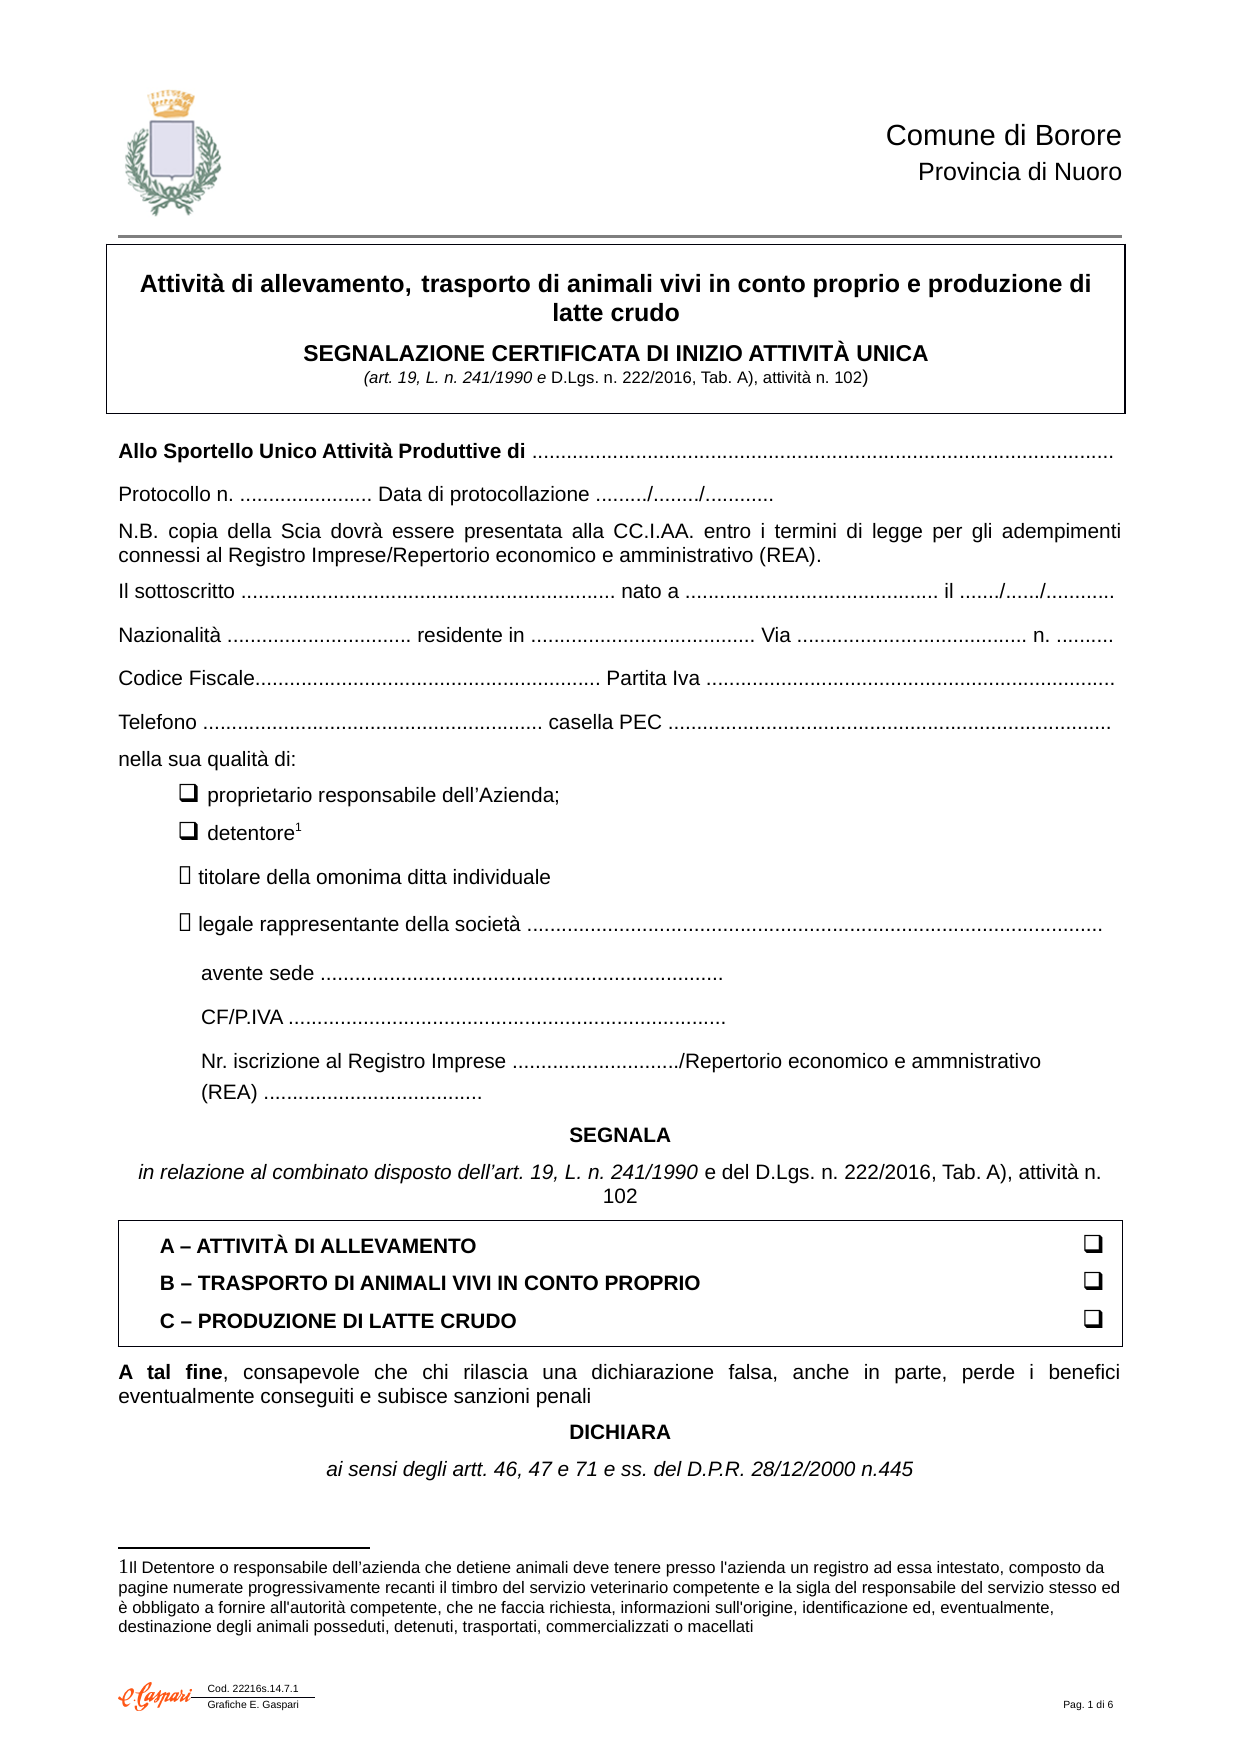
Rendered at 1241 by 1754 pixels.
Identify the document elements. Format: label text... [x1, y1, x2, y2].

text  legale rappresentante della società .................................................................................................... [177, 904, 1122, 938]
text in relazione al combinato disposto dell’art. 19, L. n. 241/1990 e del D.Lgs. n. 222/2016, Tab. A), attività n. 102 [118, 1160, 1122, 1208]
text  titolare della omonima ditta individuale [177, 858, 1122, 892]
text DICHIARA [118, 1420, 1122, 1444]
text Allo Sportello Unico Attività Produttive di ..................................................................................................... [118, 438, 1122, 462]
text Provincia di Nuoro [118, 157, 1122, 185]
text avente sede ...................................................................... [201, 961, 1122, 985]
text Comune di Borore [118, 118, 1122, 152]
picture [122, 152, 224, 157]
table_header Attività di allevamento, trasporto di animali vivi in conto proprio e produzione di latte crudo SEGNALAZIONE CERTIFICATA DI INIZIO ATTIVITÀ UNICA (art. 19, L. n. 241/1990 e D.Lgs. n. 222/2016, Tab. A), attività n. 102) [107, 245, 1124, 412]
text Nr. iscrizione al Registro Imprese ............................./Repertorio economico e ammnistrativo (REA) ...................................... [201, 1048, 1122, 1103]
picture [122, 185, 224, 219]
text A tal fine, consapevole che chi rilascia una dichiarazione falsa, anche in parte, perde i benefici eventualmente conseguiti e subisce sanzioni penali [118, 1360, 1122, 1408]
text Codice Fiscale............................................................ Partita Iva ....................................................................... [118, 666, 1122, 690]
table_header A – ATTIVITÀ DI ALLEVAMENTO  B – TRASPORTO DI ANIMALI VIVI IN CONTO PROPRIO  C – PRODUZIONE DI LATTE CRUDO  [119, 1221, 1122, 1346]
text Telefono ........................................................... casella PEC ............................................................................. [118, 710, 1122, 734]
text Il Detentore o responsabile dell’azienda che detiene animali deve tenere presso l'azienda un registro ad essa intestato, composto da pagine numerate progressivamente recanti il timbro del servizio veterinario competente e la sigla del responsabile del servizio stesso ed è obbligato a fornire all'autorità competente, che ne faccia richiesta, informazioni sull'origine, identificazione ed, eventualmente, destinazione degli animali posseduti, detenuti, trasportati, commercializzati o macellati [118, 1554, 1122, 1636]
text SEGNALA [118, 1123, 1122, 1147]
picture [122, 87, 224, 118]
text  proprietario responsabile dell’Azienda; [177, 783, 1122, 808]
text Nazionalità ................................ residente in ....................................... Via ........................................ n. .......... [118, 623, 1122, 647]
text Protocollo n. ....................... Data di protocollazione ........./......../............ [118, 482, 1122, 506]
text Il sottoscritto ................................................................. nato a ............................................ il ......./....../............ [118, 579, 1122, 603]
picture [118, 1682, 192, 1711]
text  detentore [177, 820, 1122, 845]
text CF/P.IVA ............................................................................ [201, 1005, 1122, 1029]
text ai sensi degli artt. 46, 47 e 71 e ss. del D.P.R. 28/12/2000 n.445 [118, 1457, 1122, 1481]
text nella sua qualità di: [118, 746, 1122, 770]
text N.B. copia della Scia dovrà essere presentata alla CC.I.AA. entro i termini di legge per gli adempimenti connessi al Registro Imprese/Repertorio economico e amministrativo (REA). [118, 518, 1122, 566]
